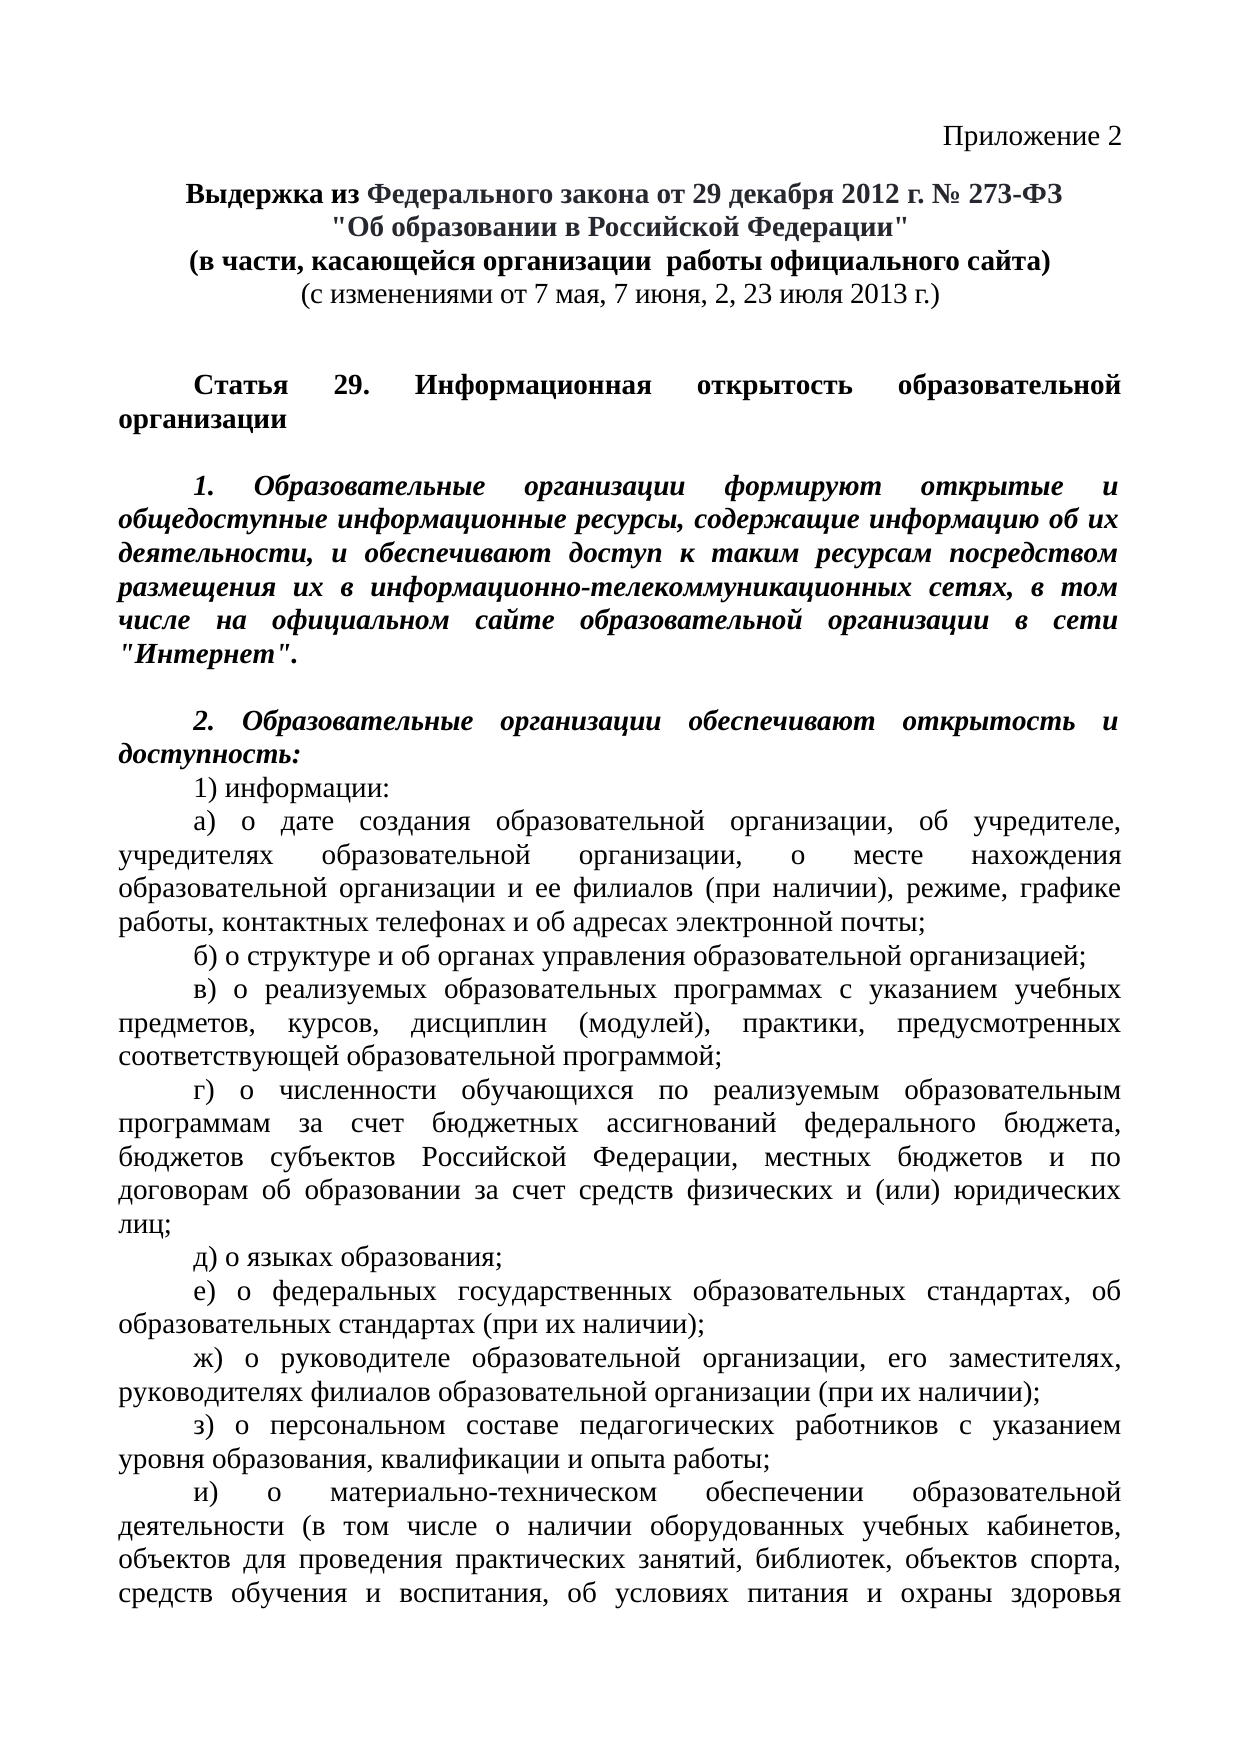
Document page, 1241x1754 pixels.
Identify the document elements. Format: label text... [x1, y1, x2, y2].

text д) о языках образования; [118, 1239, 1122, 1273]
text Приложение 2 [118, 118, 1122, 152]
text 1) информации: [118, 770, 1122, 803]
text Статья 29. Информационная открытость образовательной организации [118, 367, 1122, 434]
text з) о персональном составе педагогических работников с указанием уровня образования, квалификации и опыта работы; [118, 1407, 1122, 1474]
text 1. Образовательные организации формируют открытые и общедоступные информационные ресурсы, содержащие информацию об их деятельности, и обеспечивают доступ к таким ресурсам посредством размещения их в информационно-телекоммуникационных сетях, в том числе на официальном сайте образовательной организации в сети "Интернет". [118, 468, 1122, 669]
subtitle (в части, касающейся организации работы официального сайта) (с изменениями от 7 мая, 7 июня, 2, 23 июля 2013 г.) [118, 243, 1122, 310]
text в) о реализуемых образовательных программах с указанием учебных предметов, курсов, дисциплин (модулей), практики, предусмотренных соответствующей образовательной программой; [118, 971, 1122, 1072]
text е) о федеральных государственных образовательных стандартах, об образовательных стандартах (при их наличии); [118, 1273, 1122, 1340]
text а) о дате создания образовательной организации, об учредителе, учредителях образовательной организации, о месте нахождения образовательной организации и ее филиалов (при наличии), режиме, графике работы, контактных телефонах и об адресах электронной почты; [118, 803, 1122, 938]
subtitle Выдержка из Федерального закона от 29 декабря 2012 г. № 273-ФЗ "Об образовании в Российской Федерации" [118, 176, 1122, 243]
text г) о численности обучающихся по реализуемым образовательным программам за счет бюджетных ассигнований федерального бюджета, бюджетов субъектов Российской Федерации, местных бюджетов и по договорам об образовании за счет средств физических и (или) юридических лиц; [118, 1072, 1122, 1239]
text б) о структуре и об органах управления образовательной организацией; [118, 938, 1122, 971]
text ж) о руководителе образовательной организации, его заместителях, руководителях филиалов образовательной организации (при их наличии); [118, 1340, 1122, 1407]
text и) о материально-техническом обеспечении образовательной деятельности (в том числе о наличии оборудованных учебных кабинетов, объектов для проведения практических занятий, библиотек, объектов спорта, средств обучения и воспитания, об условиях питания и охраны здоровья [118, 1474, 1122, 1608]
text 2. Образовательные организации обеспечивают открытость и доступность: [118, 703, 1122, 770]
